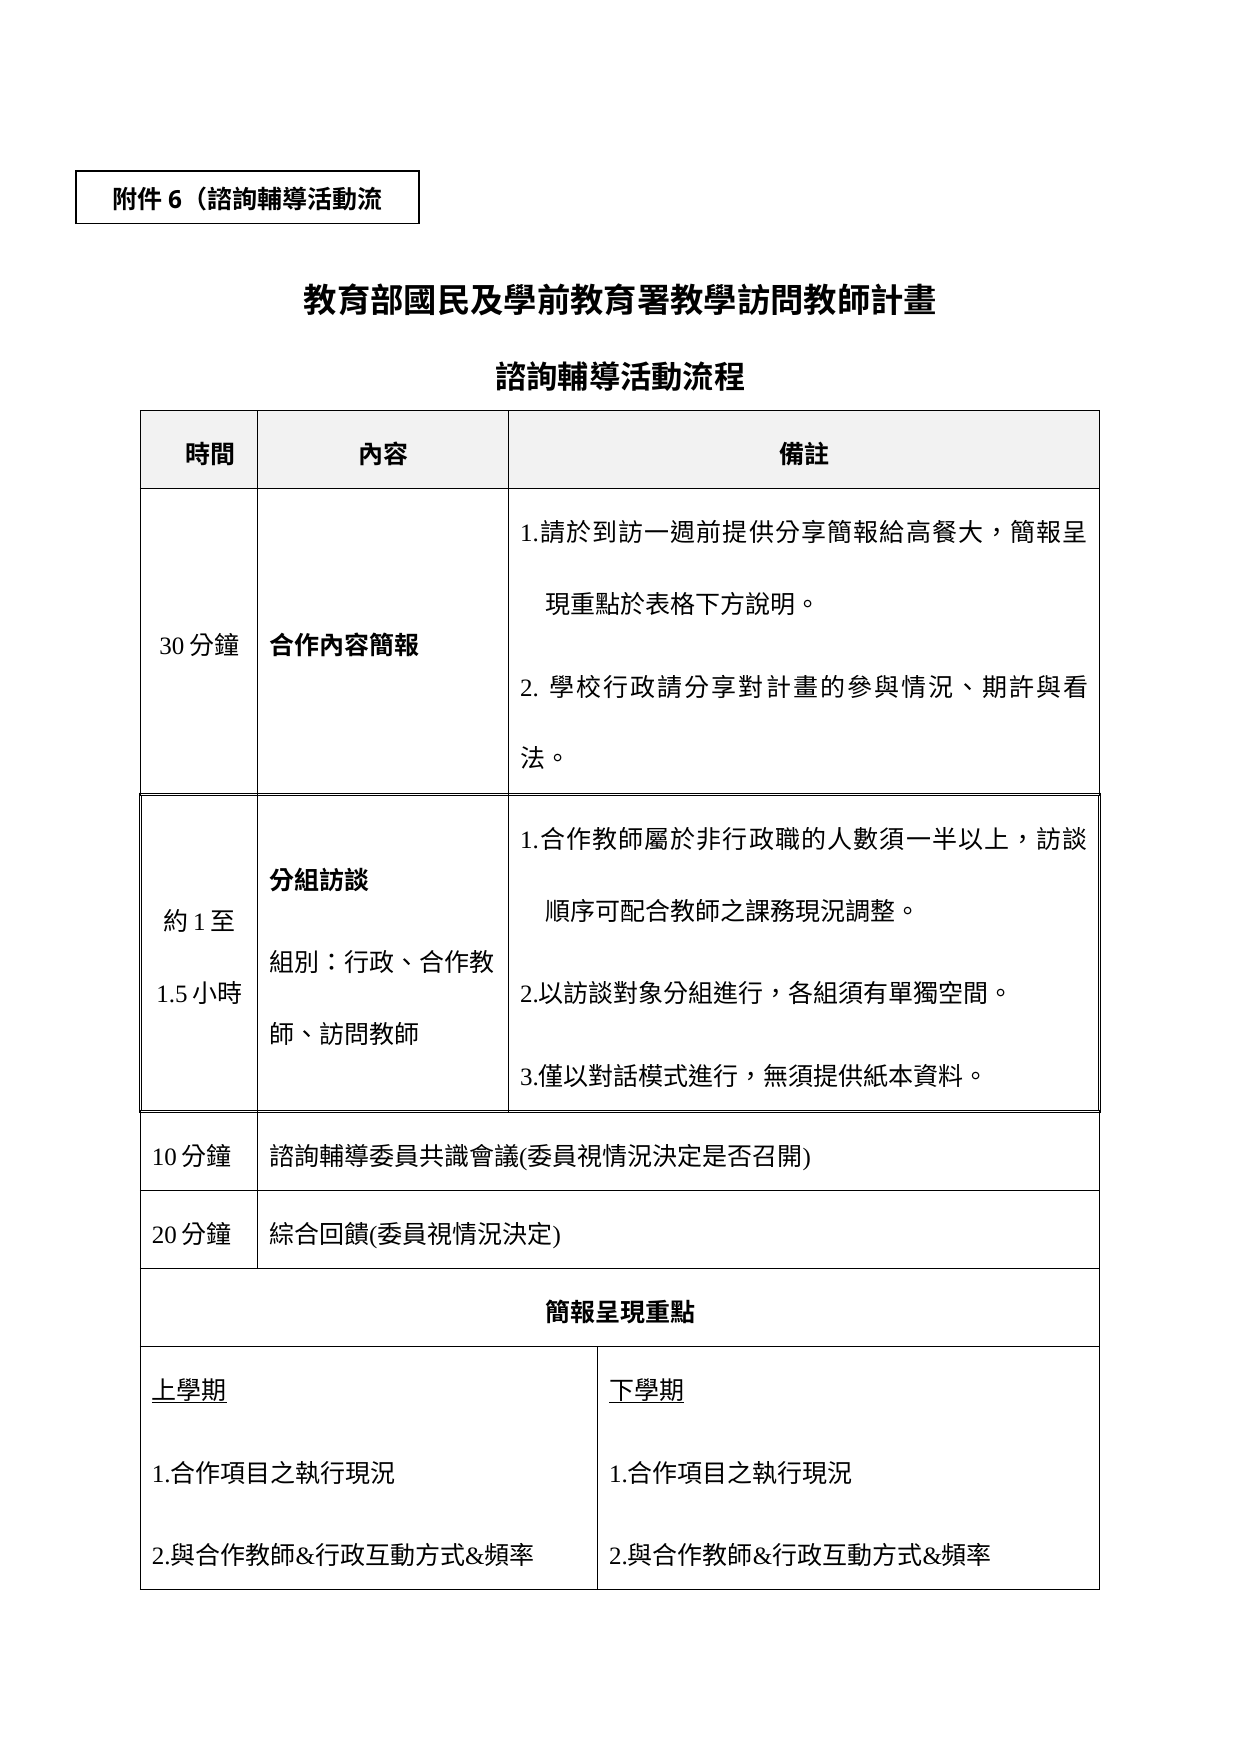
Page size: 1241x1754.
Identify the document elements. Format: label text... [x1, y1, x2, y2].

table_cell 分組訪談 組別：行政、合作教師、訪問教師 [258, 796, 508, 1109]
table_header 備註 [509, 411, 1099, 488]
table_cell 綜合回饋(委員視情況決定) [258, 1191, 1099, 1268]
table_cell 1.合作教師屬於非行政職的人數須一半以上，訪談順序可配合教師之課務現況調整。 2.以訪談對象分組進行，各組須有單獨空間。 3.僅以對話模式進行，無須提供紙本資料。 [509, 796, 1098, 1109]
table_cell 1.請於到訪一週前提供分享簡報給高餐大，簡報呈現重點於表格下方說明。 2. 學校行政請分享對計畫的參與情況、期許與看法。 [509, 489, 1099, 792]
table_cell 30分鐘 [141, 489, 257, 792]
text 教育部國民及學前教育署教學訪問教師計畫 [75, 256, 1165, 318]
table_header 內容 [258, 411, 508, 488]
table_cell 約1至1.5小時 [142, 796, 257, 1109]
text 諮詢輔導活動流程 [75, 333, 1165, 395]
table_cell 10分鐘 [141, 1113, 257, 1190]
table_cell 簡報呈現重點 [141, 1269, 1099, 1346]
table_cell 合作內容簡報 [258, 489, 508, 792]
table_cell 下學期 1.合作項目之執行現況 2.與合作教師&行政互動方式&頻率 [598, 1347, 1099, 1589]
text 附件6（諮詢輔導活動流程） [92, 179, 403, 215]
table_cell 20分鐘 [141, 1191, 257, 1268]
table_cell 上學期 1.合作項目之執行現況 2.與合作教師&行政互動方式&頻率 [141, 1347, 597, 1589]
table_cell 諮詢輔導委員共識會議(委員視情況決定是否召開) [258, 1113, 1099, 1190]
table_header 時間 [141, 411, 257, 488]
